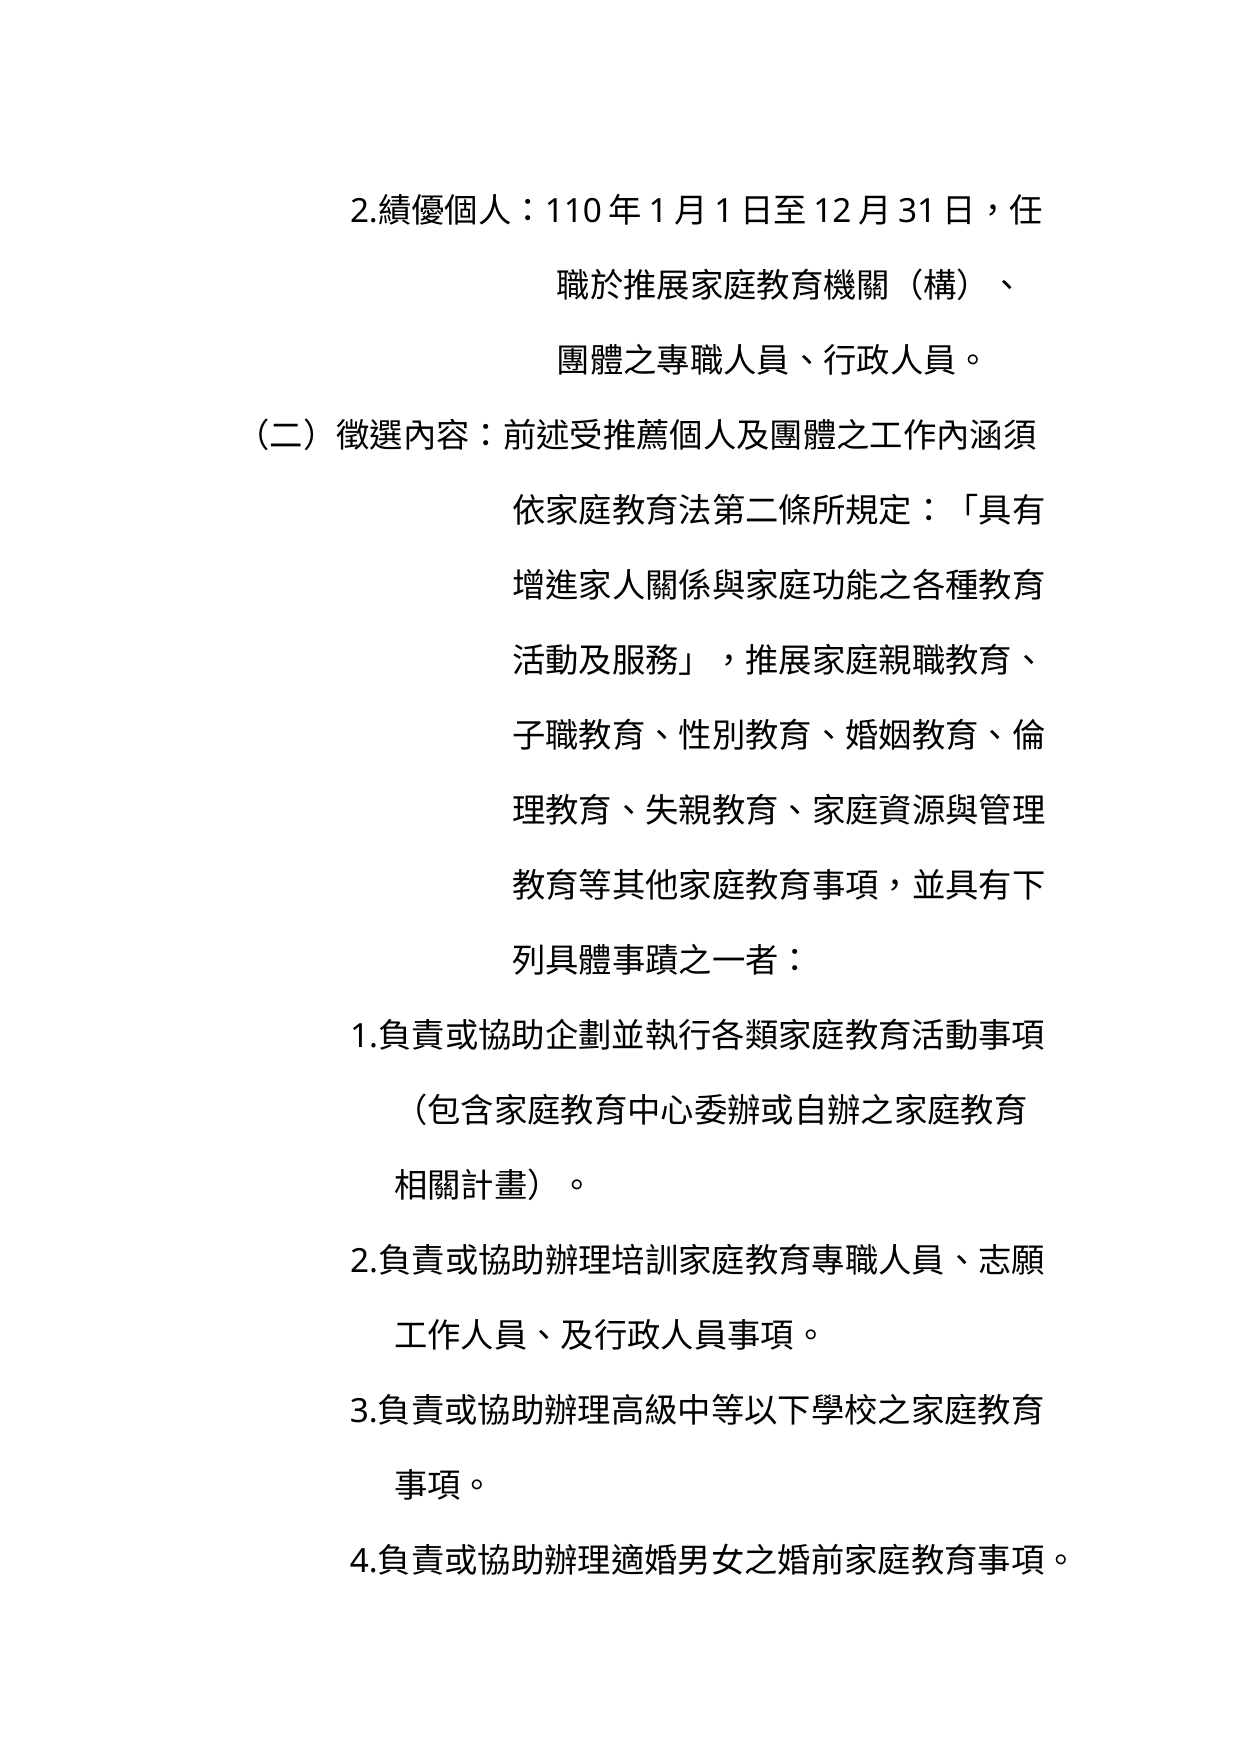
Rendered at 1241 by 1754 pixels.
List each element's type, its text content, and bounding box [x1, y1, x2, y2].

text 2.負責或協助辦理培訓家庭教育專職人員、志願工作人員、及行政人員事項。 [350, 1214, 1053, 1364]
text （二）徵選內容：前述受推薦個人及團體之工作內涵須依家庭教育法第二條所規定：「具有增進家人關係與家庭功能之各種教育活動及服務」，推展家庭親職教育、子職教育、性別教育、婚姻教育、倫理教育、失親教育、家庭資源與管理教育等其他家庭教育事項，並具有下列具體事蹟之一者： [236, 389, 1053, 989]
text 3.負責或協助辦理高級中等以下學校之家庭教育事項。 [349, 1364, 1053, 1514]
text 1.負責或協助企劃並執行各類家庭教育活動事項（包含家庭教育中心委辦或自辦之家庭教育相關計畫）。 [350, 989, 1053, 1214]
text 4.負責或協助辦理適婚男女之婚前家庭教育事項。 [349, 1514, 1053, 1589]
text 2.績優個人：110年1月1日至12月31日，任職於推展家庭教育機關（構）、團體之專職人員、行政人員。 [350, 164, 1053, 389]
